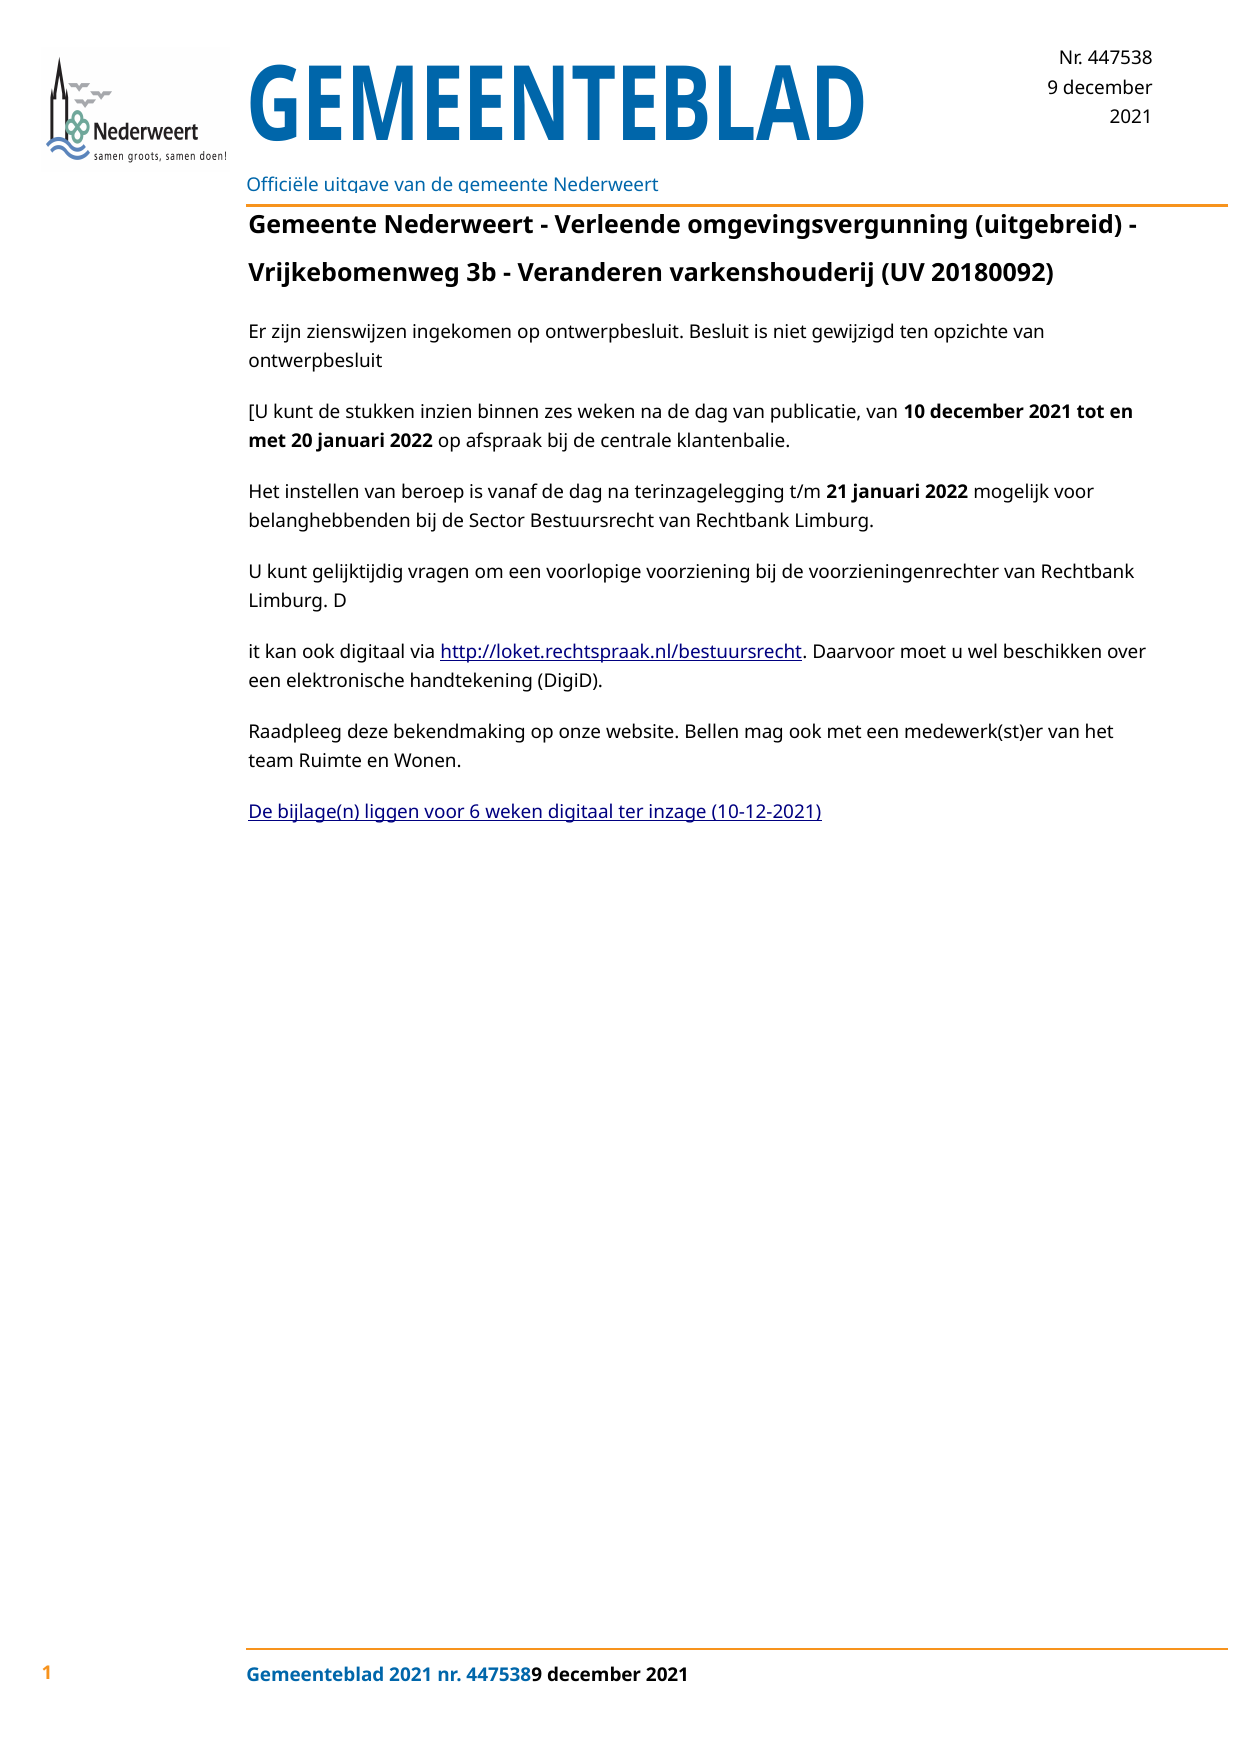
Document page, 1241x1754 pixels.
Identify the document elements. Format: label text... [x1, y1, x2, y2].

text [U kunt de stukken inzien binnen zes weken na de dag van publicatie, van 10 december 2021 tot en met 20 januari 2022 op afspraak bij de centrale klantenbalie. [248, 398, 1152, 453]
text De bijlage(n) liggen voor 6 weken digitaal ter inzage (10-12-2021) [248, 798, 1152, 824]
text it kan ook digitaal via http://loket.rechtspraak.nl/bestuursrecht. Daarvoor moet u wel beschikken over een elektronische handtekening (DigiD). [248, 638, 1152, 693]
text U kunt gelijktijdig vragen om een voorlopige voorziening bij de voorzieningenrechter van Rechtbank Limburg. D [248, 558, 1152, 613]
text Raadpleeg deze bekendmaking op onze website. Bellen mag ook met een medewerk(st)er van het team Ruimte en Wonen. [248, 718, 1152, 773]
text Het instellen van beroep is vanaf de dag na terinzagelegging t/m 21 januari 2022 mogelijk voor belanghebbenden bij de Sector Bestuursrecht van Rechtbank Limburg. [248, 478, 1152, 533]
text Er zijn zienswijzen ingekomen op ontwerpbesluit. Besluit is niet gewijzigd ten opzichte van ontwerpbesluit [248, 318, 1152, 373]
picture [41, 47, 231, 172]
text Gemeente Nederweert - Verleende omgevingsvergunning (uitgebreid) - Vrijkebomenweg 3b - Veranderen varkenshouderij (UV 20180092) [248, 207, 1152, 288]
